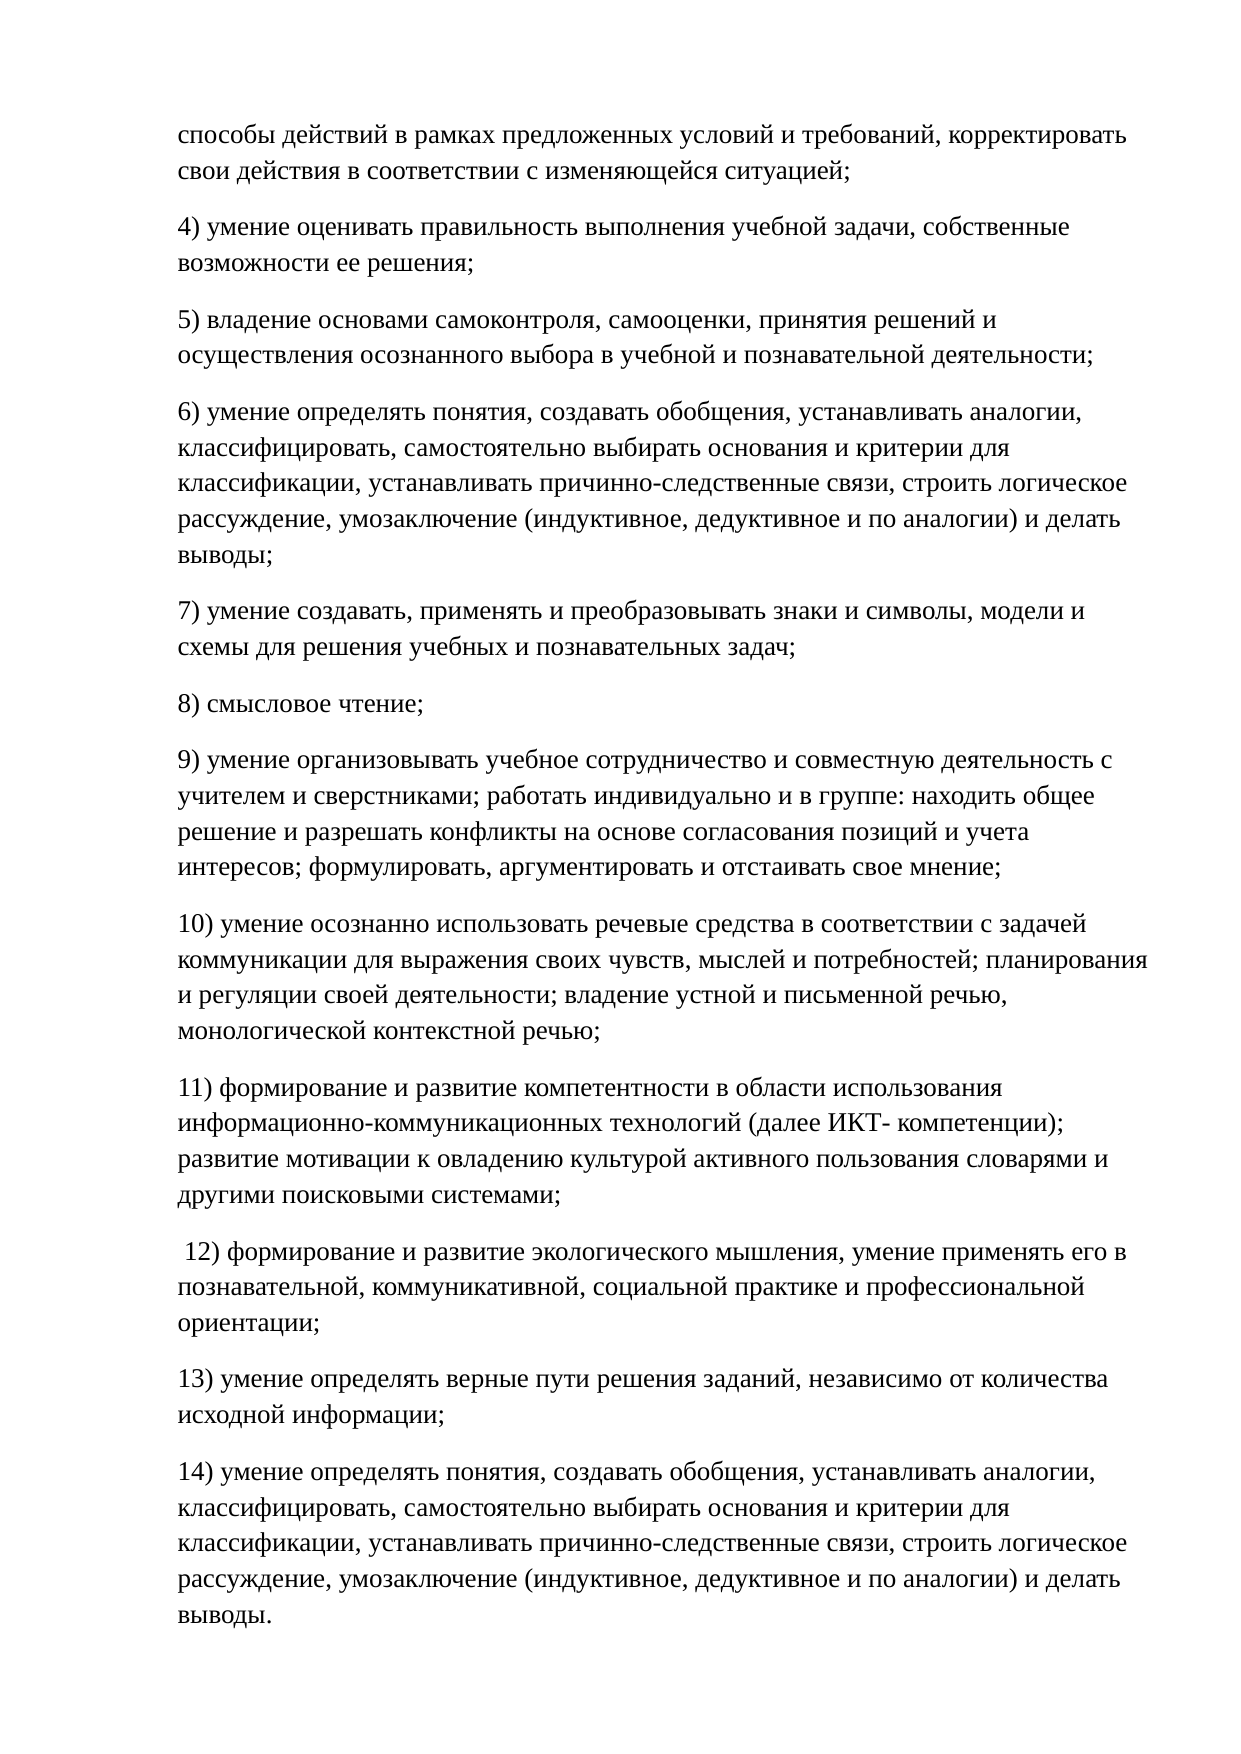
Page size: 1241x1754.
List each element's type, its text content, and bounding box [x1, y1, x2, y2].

text 7) умение создавать, применять и преобразовывать знаки и символы, модели и схемы для решения учебных и познавательных задач; [177, 594, 1152, 661]
text 4) умение оценивать правильность выполнения учебной задачи, собственные возможности ее решения; [177, 210, 1152, 277]
text 8) смысловое чтение; [177, 687, 1152, 718]
text 5) владение основами самоконтроля, самооценки, принятия решений и осуществления осознанного выбора в учебной и познавательной деятельности; [177, 303, 1152, 369]
text 9) умение организовывать учебное сотрудничество и совместную деятельность с учителем и сверстниками; работать индивидуально и в группе: находить общее решение и разрешать конфликты на основе согласования позиций и учета интересов; формулировать, аргументировать и отстаивать свое мнение; [177, 743, 1152, 882]
text 14) умение определять понятия, создавать обобщения, устанавливать аналогии, классифицировать, самостоятельно выбирать основания и критерии для классификации, устанавливать причинно-следственные связи, строить логическое рассуждение, умозаключение (индуктивное, дедуктивное и по аналогии) и делать выводы. [177, 1455, 1152, 1629]
text способы действий в рамках предложенных условий и требований, корректировать свои действия в соответствии с изменяющейся ситуацией; [177, 118, 1152, 185]
text 6) умение определять понятия, создавать обобщения, устанавливать аналогии, классифицировать, самостоятельно выбирать основания и критерии для классификации, устанавливать причинно-следственные связи, строить логическое рассуждение, умозаключение (индуктивное, дедуктивное и по аналогии) и делать выводы; [177, 395, 1152, 569]
text 13) умение определять верные пути решения заданий, независимо от количества исходной информации; [177, 1363, 1152, 1429]
text 10) умение осознанно использовать речевые средства в соответствии с задачей коммуникации для выражения своих чувств, мыслей и потребностей; планирования и регуляции своей деятельности; владение устной и письменной речью, монологической контекстной речью; [177, 907, 1152, 1045]
text 11) формирование и развитие компетентности в области использования информационно-коммуникационных технологий (далее ИКТ- компетенции); развитие мотивации к овладению культурой активного пользования словарями и другими поисковыми системами; [177, 1071, 1152, 1209]
text 12) формирование и развитие экологического мышления, умение применять его в познавательной, коммуникативной, социальной практике и профессиональной ориентации; [177, 1234, 1152, 1337]
